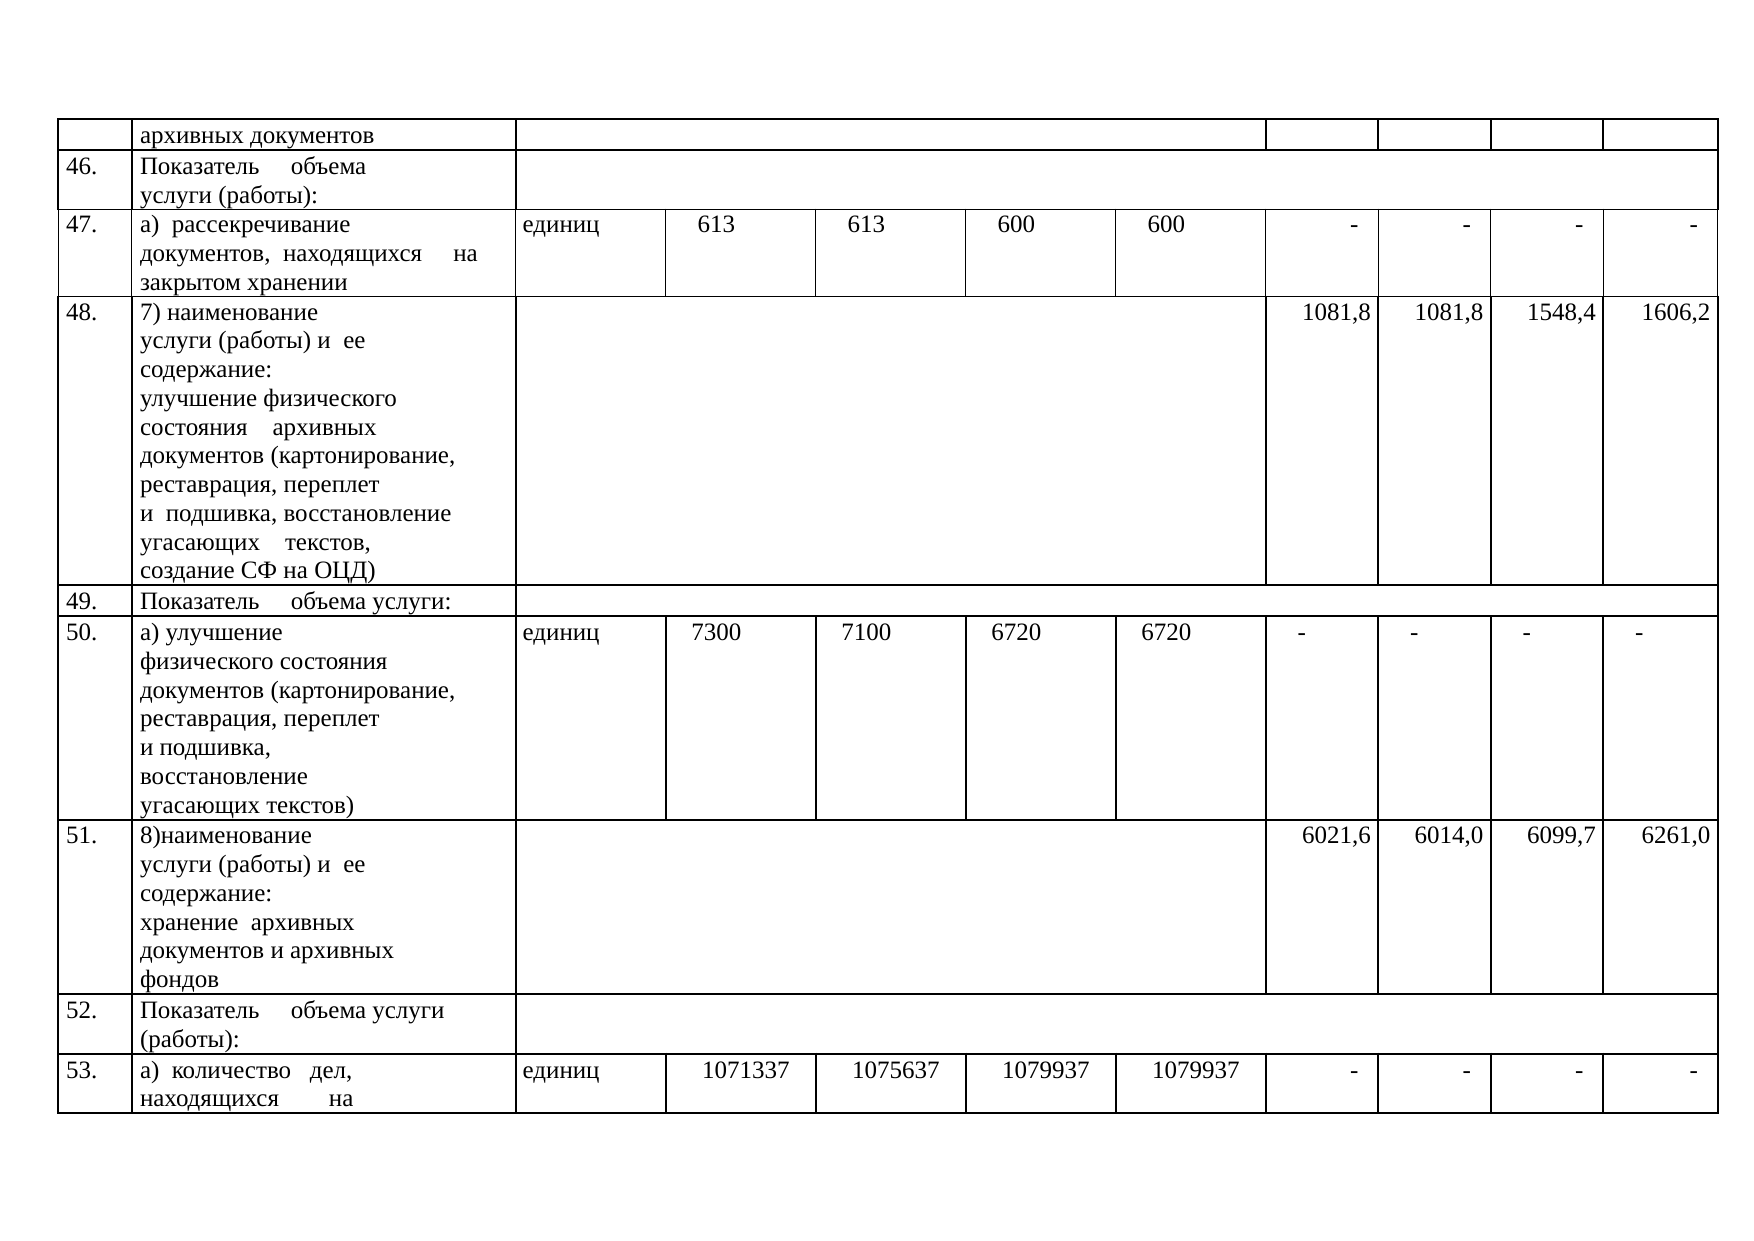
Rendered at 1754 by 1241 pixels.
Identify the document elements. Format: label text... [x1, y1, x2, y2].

table_cell 1606,2 [1604, 297, 1717, 584]
table_cell 1081,8 [1379, 297, 1490, 584]
table_cell 6099,7 [1492, 821, 1602, 993]
table_cell [517, 297, 1265, 584]
table_cell 8)наименование услуги (работы) и ее содержание: хранение архивных документов и архивных фондов [133, 821, 515, 993]
table_cell 6720 [1117, 617, 1265, 818]
table_cell 6720 [967, 617, 1115, 818]
table_cell Показатель объема услуги: [133, 586, 515, 615]
table_cell [517, 821, 1265, 993]
table_cell [59, 297, 131, 584]
table_cell [517, 586, 1717, 615]
table_cell [59, 1055, 131, 1112]
table_cell [59, 210, 131, 296]
table_cell [1379, 120, 1490, 149]
table_cell 6014,0 [1379, 821, 1490, 993]
table_cell 1548,4 [1492, 297, 1602, 584]
table_cell единиц [517, 617, 665, 818]
table_cell 7300 [667, 617, 815, 818]
table_cell 6021,6 [1267, 821, 1377, 993]
table_cell - [1604, 617, 1717, 818]
table_cell [29, 584, 57, 615]
table_cell а) рассекречивание документов, находящихся на закрытом хранении [132, 210, 515, 296]
table_cell единиц [517, 1055, 665, 1112]
table_cell - [1604, 1055, 1717, 1112]
table_cell - [1491, 210, 1603, 296]
table_cell 1075637 [817, 1055, 965, 1112]
table_cell [1492, 120, 1602, 149]
table_cell [59, 995, 131, 1053]
table_cell 613 [816, 210, 965, 296]
table_cell - [1267, 1055, 1377, 1112]
table_cell 1079937 [1117, 1055, 1265, 1112]
table_cell [59, 120, 131, 149]
table_cell - [1266, 210, 1378, 296]
table_cell [29, 1053, 57, 1112]
table_cell 7) наименование услуги (работы) и ее содержание: улучшение физического состояния архивных документов (картонирование, реставрация, переплет и подшивка, восстановление угасающих текстов, создание СФ на ОЦД) [133, 297, 515, 584]
table_cell [59, 151, 131, 208]
table_cell [29, 149, 57, 208]
table_cell 613 [666, 210, 815, 296]
table_cell [29, 296, 57, 584]
table_cell 1079937 [967, 1055, 1115, 1112]
table_cell 1071337 [667, 1055, 815, 1112]
table_cell [1267, 120, 1377, 149]
table_cell [517, 995, 1717, 1053]
table_cell - [1267, 617, 1377, 818]
table_cell [29, 118, 57, 149]
table_cell [29, 209, 58, 296]
table_cell - [1492, 617, 1602, 818]
table_cell - [1492, 1055, 1602, 1112]
table_cell 6261,0 [1604, 821, 1717, 993]
table_cell - [1379, 1055, 1490, 1112]
table_cell [59, 821, 131, 993]
table_cell [517, 151, 1717, 208]
table_cell - [1379, 210, 1490, 296]
table_cell [29, 993, 57, 1053]
table_cell а) улучшение физического состояния документов (картонирование, реставрация, переплет и подшивка, восстановление угасающих текстов) [133, 617, 515, 818]
table_cell единиц [516, 210, 665, 296]
table_cell [29, 615, 57, 818]
table_cell Показатель объема услуги (работы): [133, 995, 515, 1053]
table_cell [29, 819, 57, 993]
table_cell 7100 [817, 617, 965, 818]
table_cell а) количество дел, находящихся на [133, 1055, 515, 1112]
table_cell [59, 617, 131, 818]
table_cell 1081,8 [1267, 297, 1377, 584]
table_cell [59, 586, 131, 615]
table_cell - [1379, 617, 1490, 818]
table_cell 600 [966, 210, 1115, 296]
table_cell [517, 120, 1265, 149]
table_cell [1604, 120, 1717, 149]
table_cell - [1604, 210, 1717, 296]
table_cell 600 [1116, 210, 1265, 296]
table_cell Показатель объема услуги (работы): [133, 151, 515, 208]
table_cell архивных документов [133, 120, 515, 149]
